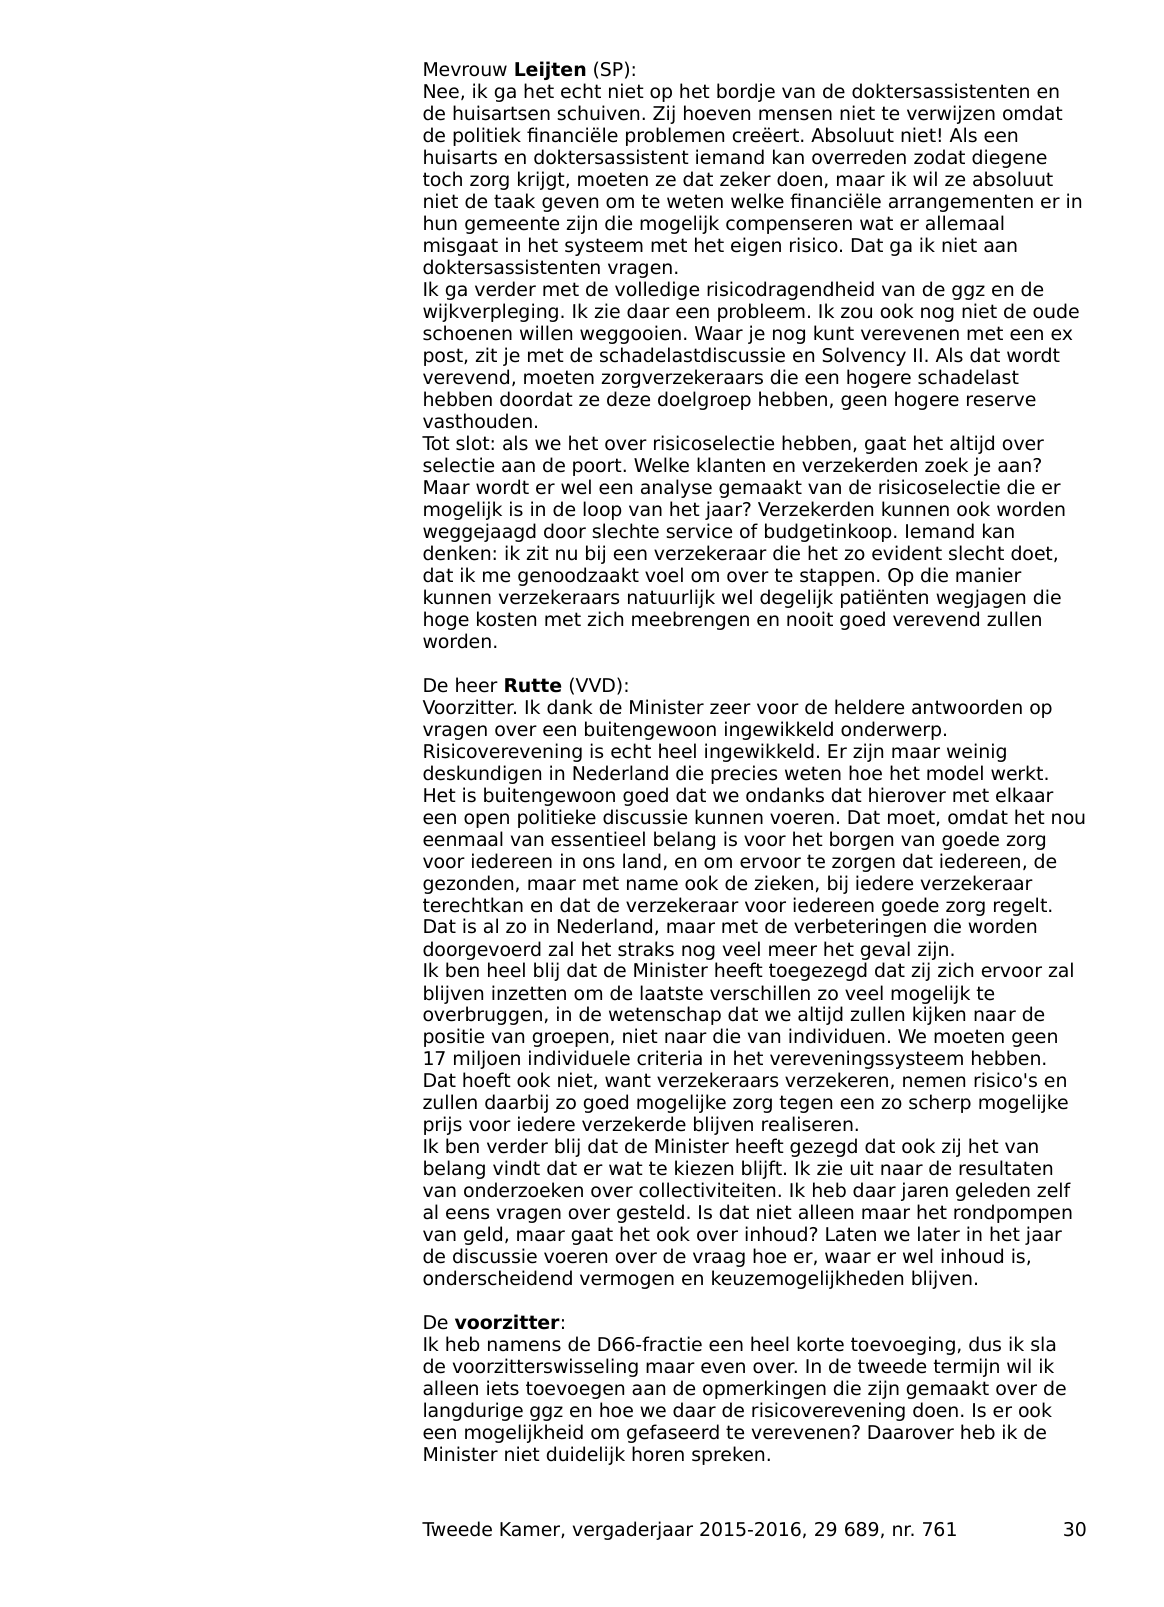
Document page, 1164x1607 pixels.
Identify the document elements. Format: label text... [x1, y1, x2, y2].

text Ik ga verder met de volledige risicodragendheid van de ggz en de wijkverpleging. Ik zie daar een probleem. Ik zou ook nog niet de oude schoenen willen weggooien. Waar je nog kunt verevenen met een ex post, zit je met de schadelastdiscussie en Solvency II. Als dat wordt verevend, moeten zorgverzekeraars die een hogere schadelast hebben doordat ze deze doelgroep hebben, geen hogere reserve vasthouden. [422, 279, 1087, 433]
text Ik ben heel blij dat de Minister heeft toegezegd dat zij zich ervoor zal blijven inzetten om de laatste verschillen zo veel mogelijk te overbruggen, in de wetenschap dat we altijd zullen kijken naar de positie van groepen, niet naar die van individuen. We moeten geen 17 miljoen individuele criteria in het vereveningssysteem hebben. Dat hoeft ook niet, want verzekeraars verzekeren, nemen risico's en zullen daarbij zo goed mogelijke zorg tegen een zo scherp mogelijke prijs voor iedere verzekerde blijven realiseren. [422, 960, 1087, 1136]
text Nee, ik ga het echt niet op het bordje van de doktersassistenten en de huisartsen schuiven. Zij hoeven mensen niet te verwijzen omdat de politiek financiële problemen creëert. Absoluut niet! Als een huisarts en doktersassistent iemand kan overreden zodat diegene toch zorg krijgt, moeten ze dat zeker doen, maar ik wil ze absoluut niet de taak geven om te weten welke financiële arrangementen er in hun gemeente zijn die mogelijk compenseren wat er allemaal misgaat in het systeem met het eigen risico. Dat ga ik niet aan doktersassistenten vragen. [422, 81, 1087, 279]
text De heer Rutte (VVD): [422, 675, 1087, 697]
text Voorzitter. Ik dank de Minister zeer voor de heldere antwoorden op vragen over een buitengewoon ingewikkeld onderwerp. Risicoverevening is echt heel ingewikkeld. Er zijn maar weinig deskundigen in Nederland die precies weten hoe het model werkt. Het is buitengewoon goed dat we ondanks dat hierover met elkaar een open politieke discussie kunnen voeren. Dat moet, omdat het nou eenmaal van essentieel belang is voor het borgen van goede zorg voor iedereen in ons land, en om ervoor te zorgen dat iedereen, de gezonden, maar met name ook de zieken, bij iedere verzekeraar terechtkan en dat de verzekeraar voor iedereen goede zorg regelt. Dat is al zo in Nederland, maar met de verbeteringen die worden doorgevoerd zal het straks nog veel meer het geval zijn. [422, 697, 1087, 960]
text Tot slot: als we het over risicoselectie hebben, gaat het altijd over selectie aan de poort. Welke klanten en verzekerden zoek je aan? Maar wordt er wel een analyse gemaakt van de risicoselectie die er mogelijk is in de loop van het jaar? Verzekerden kunnen ook worden weggejaagd door slechte service of budgetinkoop. Iemand kan denken: ik zit nu bij een verzekeraar die het zo evident slecht doet, dat ik me genoodzaakt voel om over te stappen. Op die manier kunnen verzekeraars natuurlijk wel degelijk patiënten wegjagen die hoge kosten met zich meebrengen en nooit goed verevend zullen worden. [422, 433, 1087, 652]
text De voorzitter: [422, 1312, 1087, 1334]
text Ik ben verder blij dat de Minister heeft gezegd dat ook zij het van belang vindt dat er wat te kiezen blijft. Ik zie uit naar de resultaten van onderzoeken over collectiviteiten. Ik heb daar jaren geleden zelf al eens vragen over gesteld. Is dat niet alleen maar het rondpompen van geld, maar gaat het ook over inhoud? Laten we later in het jaar de discussie voeren over de vraag hoe er, waar er wel inhoud is, onderscheidend vermogen en keuzemogelijkheden blijven. [422, 1136, 1087, 1290]
text Ik heb namens de D66-fractie een heel korte toevoeging, dus ik sla de voorzitterswisseling maar even over. In de tweede termijn wil ik alleen iets toevoegen aan de opmerkingen die zijn gemaakt over de langdurige ggz en hoe we daar de risicoverevening doen. Is er ook een mogelijkheid om gefaseerd te verevenen? Daarover heb ik de Minister niet duidelijk horen spreken. [422, 1334, 1087, 1466]
text Mevrouw Leijten (SP): [422, 59, 1087, 81]
